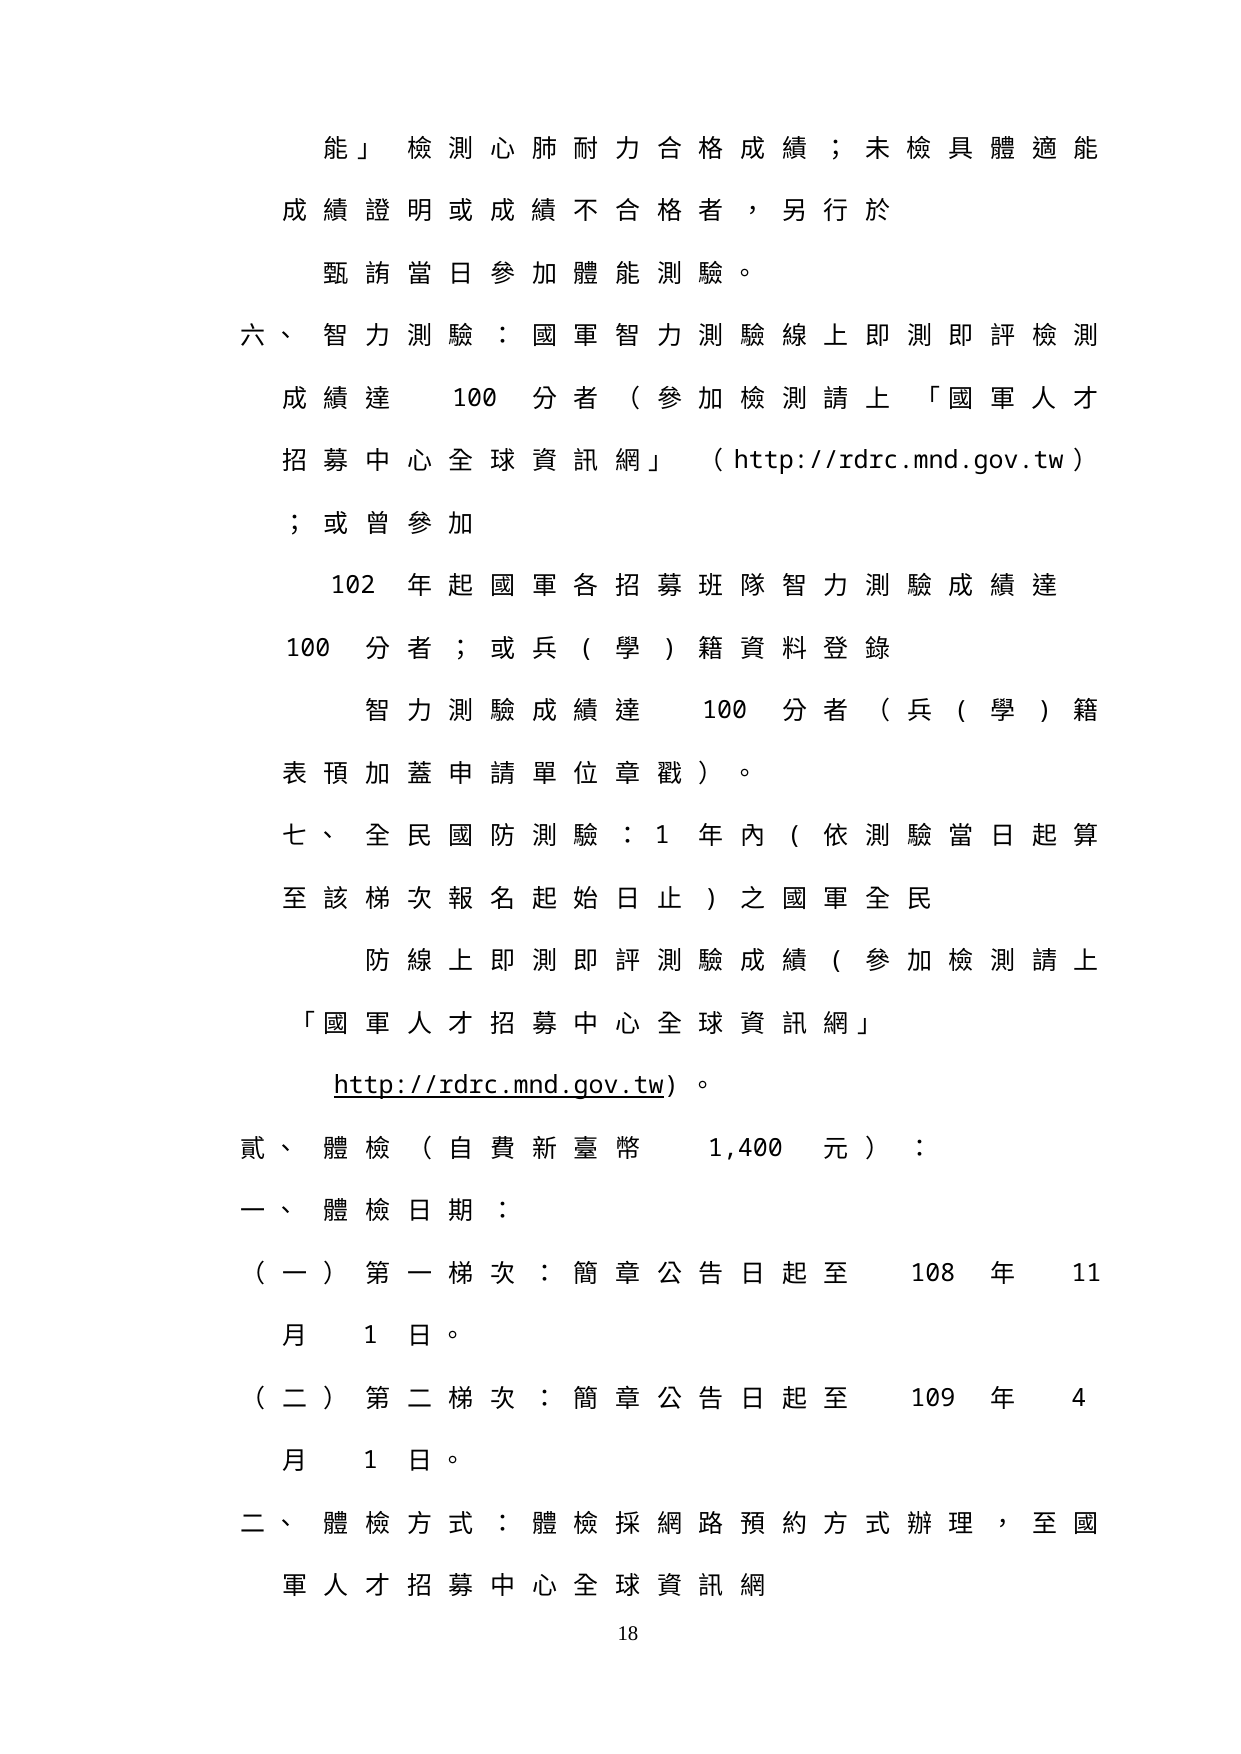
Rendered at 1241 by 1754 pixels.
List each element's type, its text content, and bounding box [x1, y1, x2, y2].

text 能」檢測心肺耐力合格成績；未檢具體適能成績證明或成績不合格者，另行於 [198, 105, 1107, 230]
text 智力測驗成績達 100 分者（兵(學)籍表頇加蓋申請單位章戳）。 [198, 667, 1107, 792]
text 一、體檢日期： [198, 1167, 1107, 1230]
text http://rdrc.mnd.gov.tw)。 [198, 1042, 1107, 1105]
text （一）第一梯次：簡章公告日起至 108 年 11 月 1 日。 [198, 1230, 1107, 1355]
text 二、體檢方式：體檢採網路預約方式辦理，至國軍人才招募中心全球資訊網 [198, 1480, 1107, 1605]
text 防線上即測即評測驗成績(參加檢測請上「國軍人才招募中心全球資訊網」 [198, 917, 1107, 1042]
text 七、全民國防測驗：1 年內(依測驗當日起算至該梯次報名起始日止)之國軍全民 [198, 792, 1107, 917]
text 102 年起國軍各招募班隊智力測驗成績達 100 分者；或兵(學)籍資料登錄 [198, 542, 1107, 667]
text 甄詴當日參加體能測驗。 [198, 230, 1107, 292]
text 貳、體檢（自費新臺幣 1,400 元）： [198, 1105, 1107, 1167]
text 六、智力測驗：國軍智力測驗線上即測即評檢測成績達 100 分者（參加檢測請上「國軍人才招募中心全球資訊網」（http://rdrc.mnd.gov.tw）；或曾參加 [198, 292, 1107, 542]
text （二）第二梯次：簡章公告日起至 109 年 4 月 1 日。 [198, 1355, 1107, 1480]
